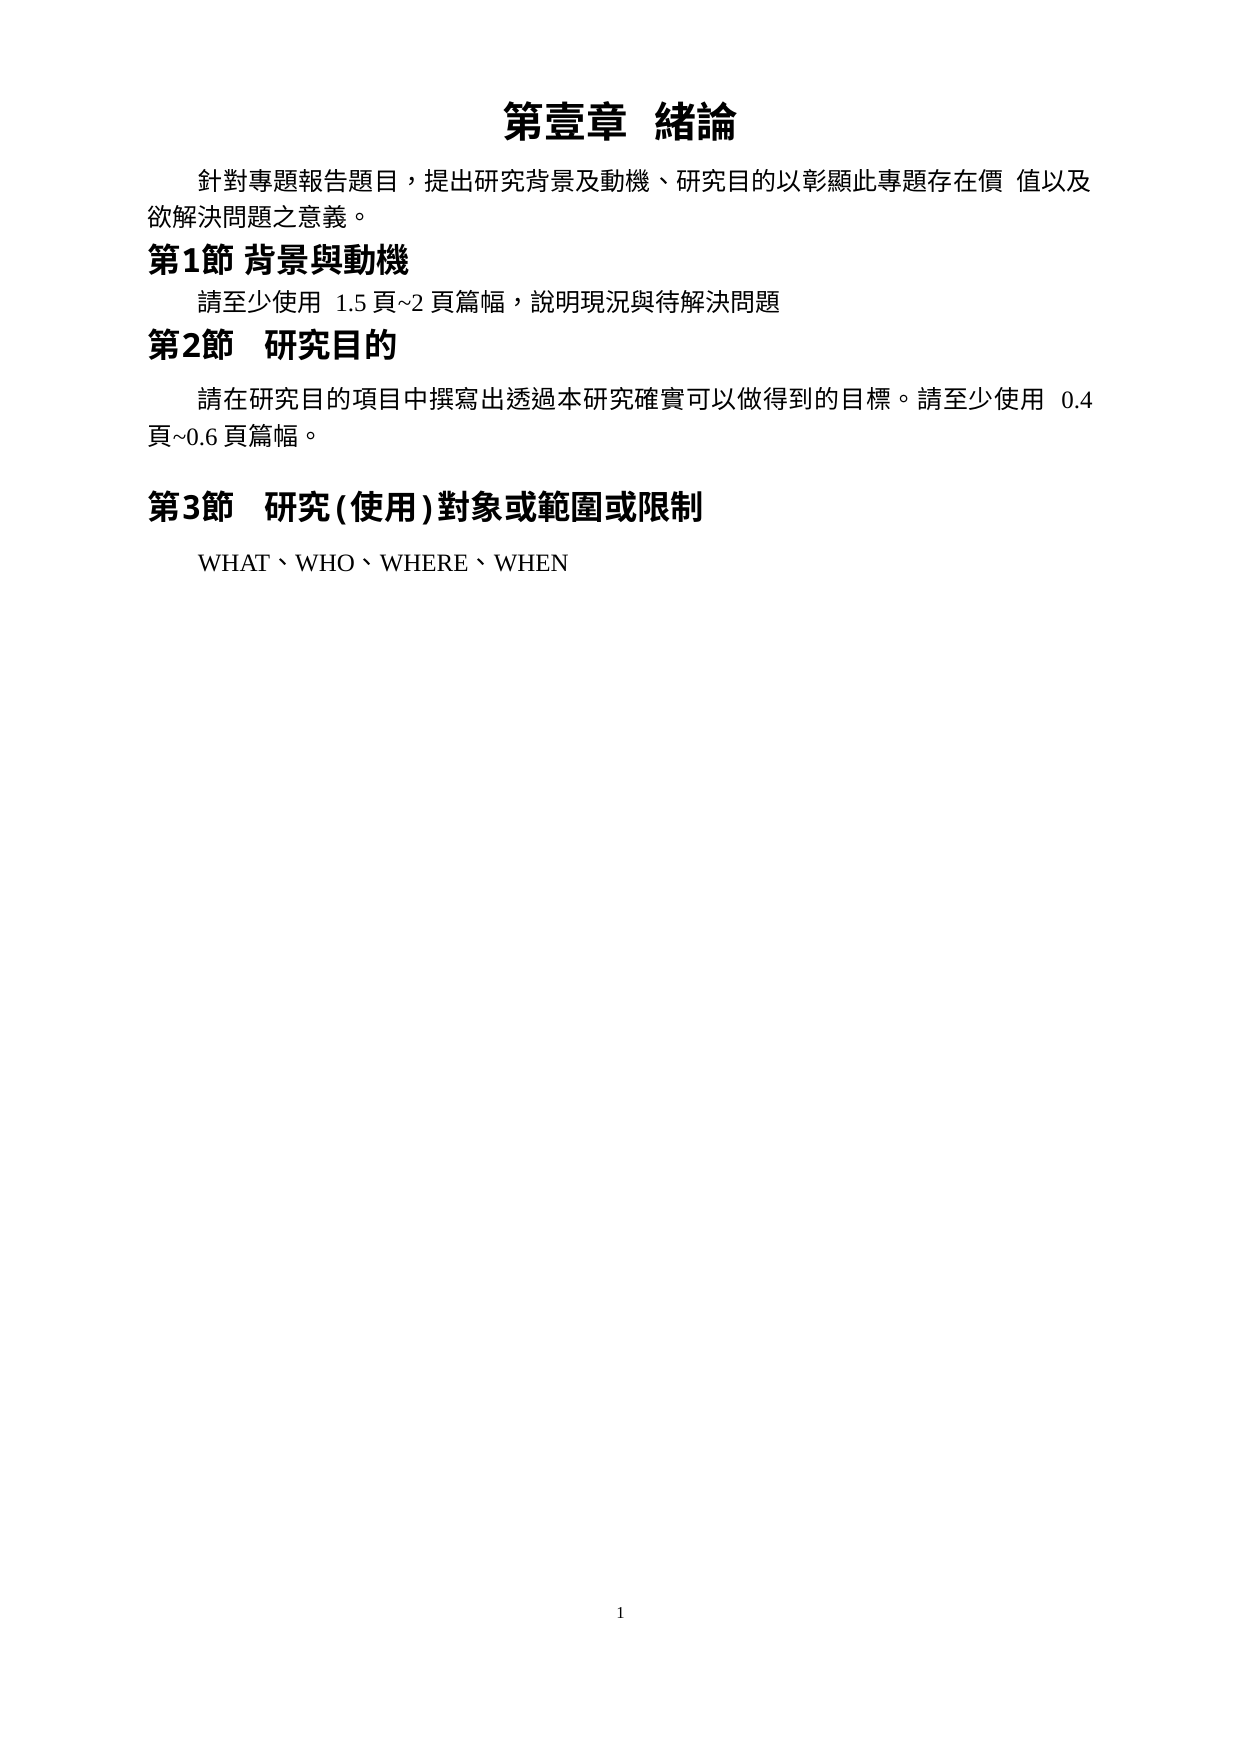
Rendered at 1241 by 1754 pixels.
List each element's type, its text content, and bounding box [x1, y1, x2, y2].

list 背景與動機 [148, 234, 1092, 283]
text 請在研究目的項目中撰寫出透過本研究確實可以做得到的目標。請至少使用 0.4 頁~0.6 頁篇幅。 [148, 380, 1092, 481]
text 請至少使用 1.5 頁~2 頁篇幅，說明現況與待解決問題 [148, 283, 1092, 319]
list 研究(使用)對象或範圍或限制 [148, 481, 1092, 529]
text 針對專題報告題目，提出研究背景及動機、研究目的以彰顯此專題存在價 值以及欲解決問題之意義。 [148, 162, 1092, 234]
text WHAT、WHO、WHERE、WHEN [148, 542, 1092, 578]
list 研究目的 [148, 319, 1092, 367]
list 緒論 [148, 89, 1092, 149]
